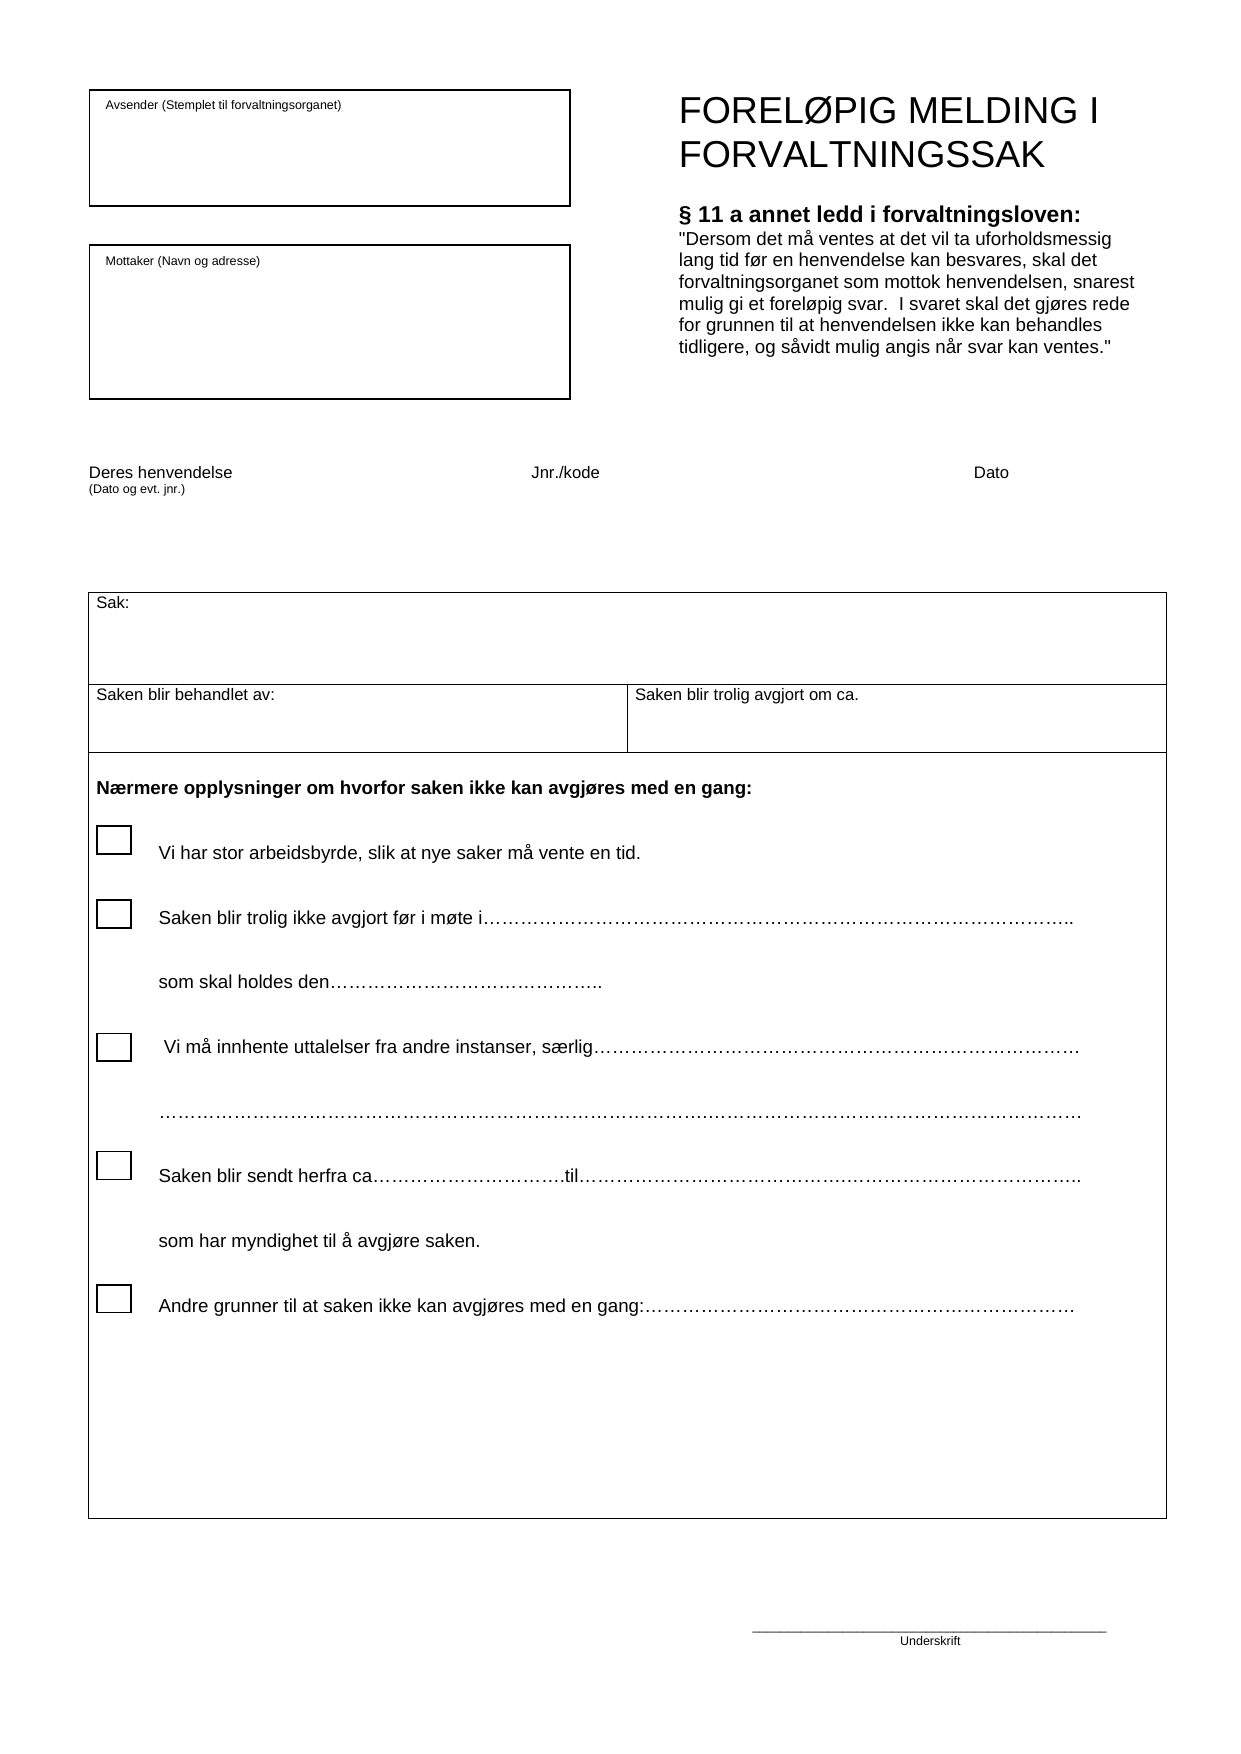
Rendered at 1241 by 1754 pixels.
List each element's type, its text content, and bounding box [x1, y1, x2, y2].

text Mottaker (Navn og adresse) [105, 253, 554, 268]
text mulig gi et foreløpig svar. I svaret skal det gjøres rede [605, 292, 1152, 314]
text Deres henvendelse Jnr./kode Dato [89, 462, 1152, 482]
text ___________________________________________________ [89, 1619, 1152, 1633]
text FORELØPIG MELDING I [605, 89, 1152, 132]
text (Dato og evt. jnr.) [89, 482, 1152, 496]
text Avsender (Stemplet til forvaltningsorganet) [105, 98, 554, 112]
text tidligere, og såvidt mulig angis når svar kan ventes." [605, 335, 1152, 357]
table_cell Nærmere opplysninger om hvorfor saken ikke kan avgjøres med en gang: Vi har stor arbeidsbyrde, slik at nye saker må vente en tid. Saken blir trolig ikke avgjort før i møte i………………………………………………………………………………….. som skal holdes den…………………………………….. Vi må innhente uttalelser fra andre instanser, særlig…………………………………………………………………… …………………………………………………………………………….…………………………………………………… Saken blir sendt herfra ca………………………….til…………………………………….……………………………….. som har myndighet til å avgjøre saken. Andre grunner til at saken ikke kan avgjøres med en gang:…………………………………………………………… [89, 753, 1166, 1517]
text § 11 a annet ledd i forvaltningsloven: [605, 201, 1152, 228]
text for grunnen til at henvendelsen ikke kan behandles [605, 314, 1152, 335]
text forvaltningsorganet som mottok henvendelsen, snarest [605, 271, 1152, 292]
text [90, 91, 569, 205]
table_header Sak: [89, 593, 1166, 684]
text "Dersom det må ventes at det vil ta uforholdsmessig [605, 228, 1152, 249]
text Underskrift [89, 1633, 1152, 1648]
table_cell Saken blir trolig avgjort om ca. [628, 685, 1166, 752]
text [90, 246, 569, 398]
text lang tid før en henvendelse kan besvares, skal det [605, 249, 1152, 271]
table_cell Saken blir behandlet av: [89, 685, 627, 752]
text FORVALTNINGSSAK [605, 132, 1152, 175]
